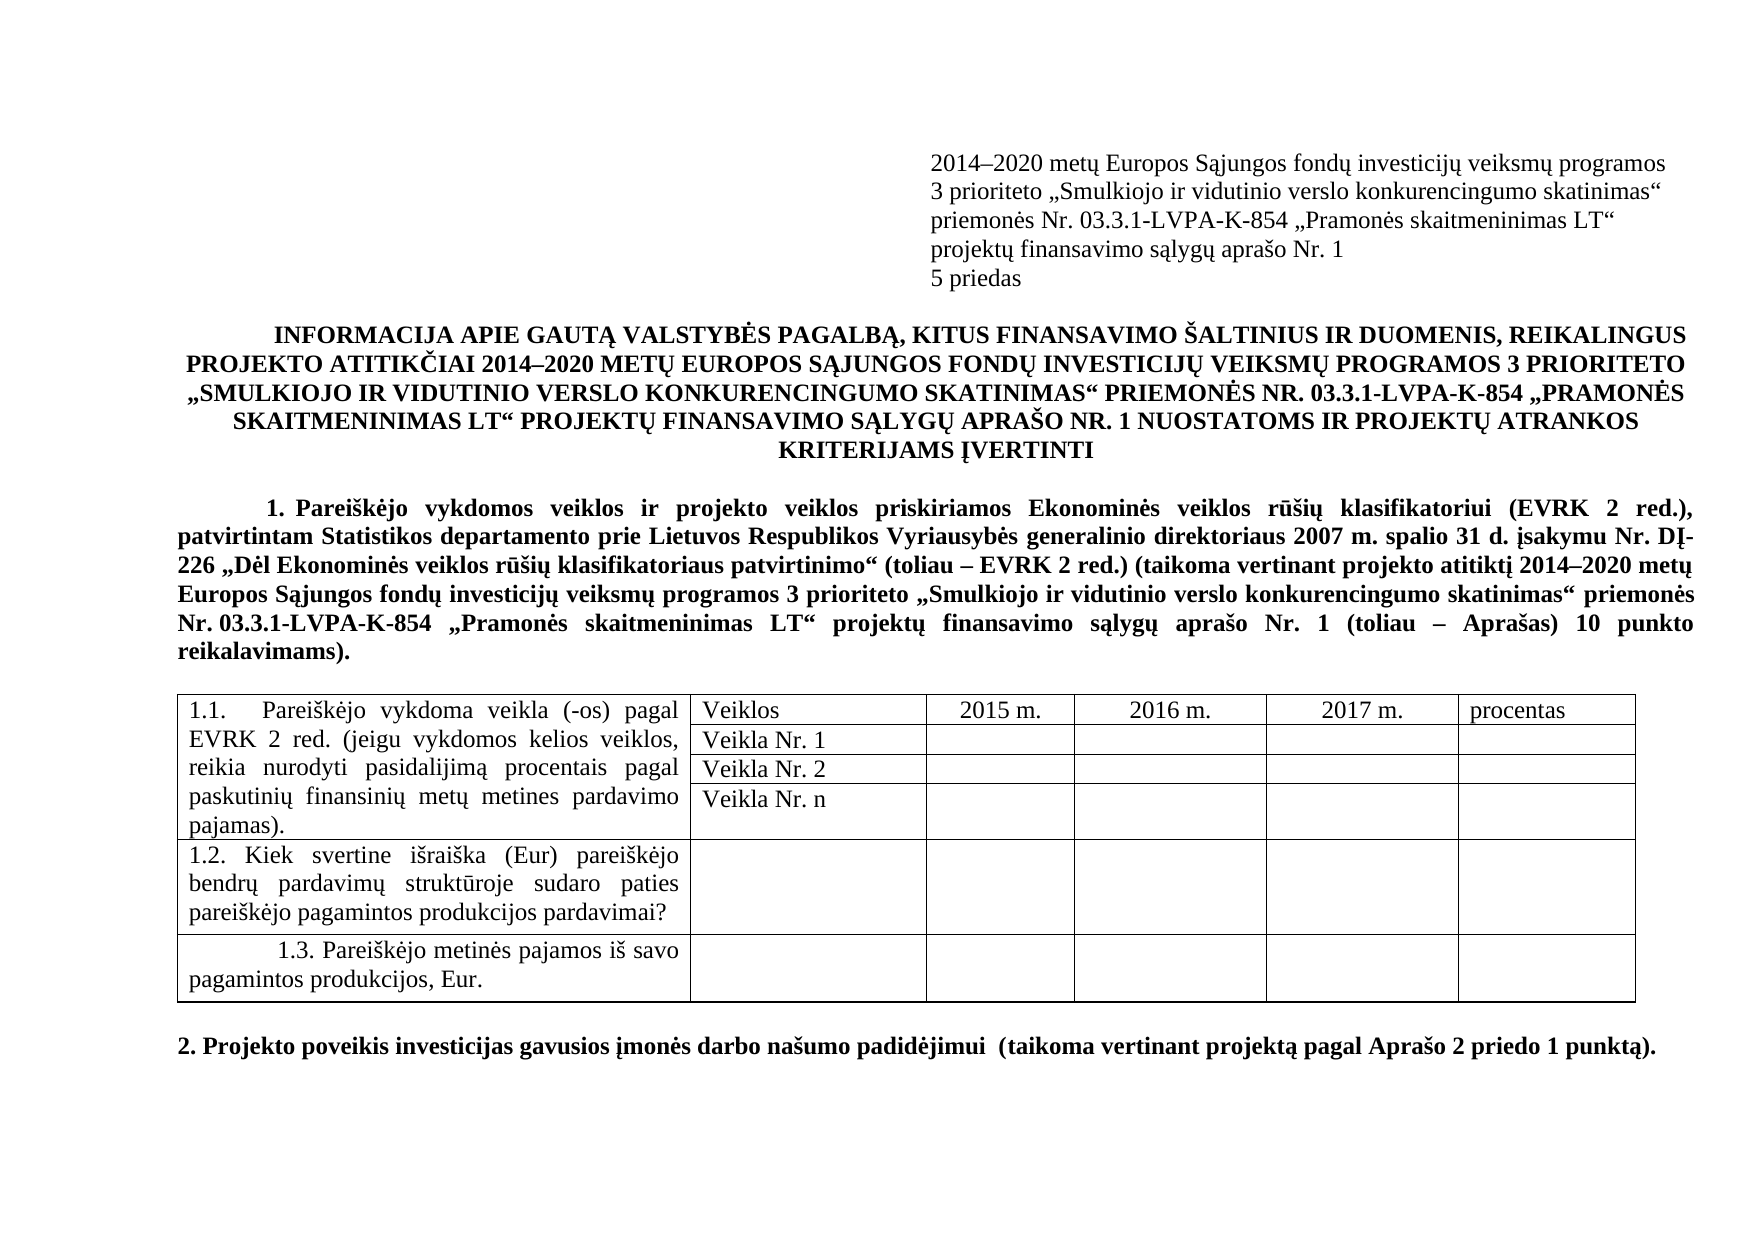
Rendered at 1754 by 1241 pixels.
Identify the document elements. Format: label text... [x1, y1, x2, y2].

text 5 priedas [177, 263, 1695, 291]
table_header 1.1. Pareiškėjo vykdoma veikla (-os) pagal EVRK 2 red. (jeigu vykdomos kelios veiklos, reikia nurodyti pasidalijimą procentais pagal paskutinių finansinių metų metines pardavimo pajamas). [178, 695, 690, 839]
table_cell [1267, 725, 1458, 753]
table_cell [927, 755, 1074, 783]
table_cell [691, 840, 926, 934]
text projektų finansavimo sąlygų aprašo Nr. 1 [177, 234, 1695, 263]
table_cell [1267, 840, 1458, 934]
table_cell [1075, 725, 1266, 753]
table_cell Veikla Nr. n [691, 784, 926, 839]
table_cell [1459, 725, 1635, 753]
table_cell 1.2. Kiek svertine išraiška (Eur) pareiškėjo bendrų pardavimų struktūroje sudaro paties pareiškėjo pagamintos produkcijos pardavimai? [178, 840, 690, 934]
table_cell [1075, 784, 1266, 839]
table_cell [927, 725, 1074, 753]
table_cell Veikla Nr. 1 [691, 725, 926, 753]
table_cell [1459, 935, 1635, 1001]
text 2014–2020 metų Europos Sąjungos fondų investicijų veiksmų programos [177, 148, 1695, 176]
text 3 prioriteto „Smulkiojo ir vidutinio verslo konkurencingumo skatinimas“ [177, 176, 1695, 205]
table_cell [927, 784, 1074, 839]
table_cell [1459, 784, 1635, 839]
table_cell [1267, 784, 1458, 839]
text INFORMACIJa APIE GAUTĄ VALSTYBĖS PAGALBĄ, KITUS FINANSAVIMO ŠALTINIUS ir DUOMENIS, reikalingus projekto atitikČIAI 2014–2020 metų Europos Sąjungos fondų investicijų veiksmų programos 3 prioriteto „Smulkiojo ir vidutinio verslo konkurencingumo skatinimas“ priemonės Nr. 03.3.1-LVPA-K-854 „pramonĖS SKAITMENINIMAS LT“ projektų finansavimo sąlygų aprašo NR. 1 NUOSTATOMS IR projektų atrankos kriterijams įvertinti [177, 320, 1695, 464]
table_cell [927, 935, 1074, 1001]
table_header 2015 m. [927, 695, 1074, 724]
table_cell [691, 935, 926, 1001]
table_cell [1459, 840, 1635, 934]
table_cell [1075, 755, 1266, 783]
table_cell [1267, 755, 1458, 783]
table_header procentas [1459, 695, 1635, 724]
table_cell 1.3. Pareiškėjo metinės pajamos iš savo pagamintos produkcijos, Eur. [178, 935, 690, 1001]
table_cell [1075, 840, 1266, 934]
table_cell [1267, 935, 1458, 1001]
text priemonės Nr. 03.3.1-LVPA-K-854 „Pramonės skaitmeninimas LT“ [177, 205, 1695, 234]
table_cell [1075, 935, 1266, 1001]
table_header 2016 m. [1075, 695, 1266, 724]
table_cell Veikla Nr. 2 [691, 755, 926, 783]
text 2. Projekto poveikis investicijas gavusios įmonės darbo našumo padidėjimui (taikoma vertinant projektą pagal Aprašo 2 priedo 1 punktą). [177, 1031, 1695, 1060]
table_header 2017 m. [1267, 695, 1458, 724]
table_header Veiklos [691, 695, 926, 724]
table_cell [1459, 755, 1635, 783]
text 1. Pareiškėjo vykdomos veiklos ir projekto veiklos priskiriamos Ekonominės veiklos rūšių klasifikatoriui (EVRK 2 red.), patvirtintam Statistikos departamento prie Lietuvos Respublikos Vyriausybės generalinio direktoriaus 2007 m. spalio 31 d. įsakymu Nr. DĮ-226 „Dėl Ekonominės veiklos rūšių klasifikatoriaus patvirtinimo“ (toliau – EVRK 2 red.) (taikoma vertinant projekto atitiktį 2014–2020 metų Europos Sąjungos fondų investicijų veiksmų programos 3 prioriteto „Smulkiojo ir vidutinio verslo konkurencingumo skatinimas“ priemonės Nr. 03.3.1-LVPA-K-854 „Pramonės skaitmeninimas LT“ projektų finansavimo sąlygų aprašo Nr. 1 (toliau – Aprašas) 10 punkto reikalavimams). [177, 493, 1695, 665]
table_cell [927, 840, 1074, 934]
